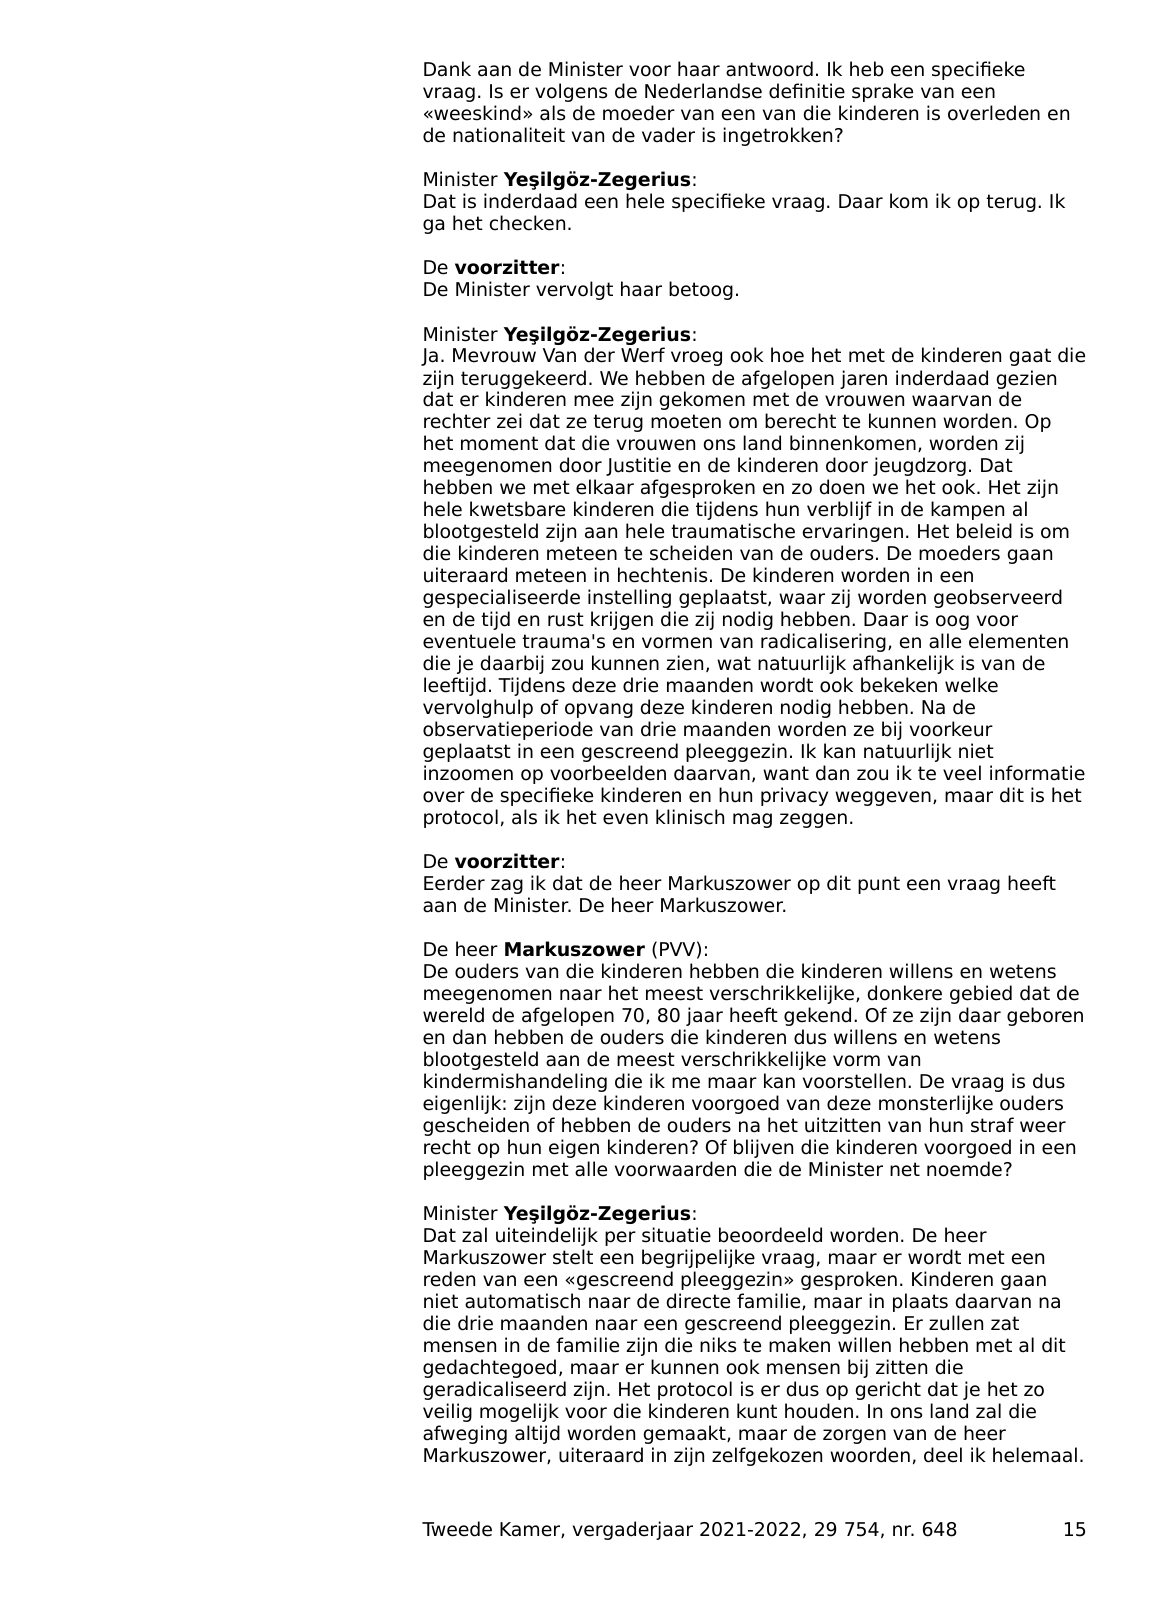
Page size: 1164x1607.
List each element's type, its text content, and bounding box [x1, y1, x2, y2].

text Eerder zag ik dat de heer Markuszower op dit punt een vraag heeft aan de Minister. De heer Markuszower. [422, 873, 1087, 917]
text De ouders van die kinderen hebben die kinderen willens en wetens meegenomen naar het meest verschrikkelijke, donkere gebied dat de wereld de afgelopen 70, 80 jaar heeft gekend. Of ze zijn daar geboren en dan hebben de ouders die kinderen dus willens en wetens blootgesteld aan de meest verschrikkelijke vorm van kindermishandeling die ik me maar kan voorstellen. De vraag is dus eigenlijk: zijn deze kinderen voorgoed van deze monsterlijke ouders gescheiden of hebben de ouders na het uitzitten van hun straf weer recht op hun eigen kinderen? Of blijven die kinderen voorgoed in een pleeggezin met alle voorwaarden die de Minister net noemde? [422, 961, 1087, 1181]
text Dank aan de Minister voor haar antwoord. Ik heb een specifieke vraag. Is er volgens de Nederlandse definitie sprake van een «weeskind» als de moeder van een van die kinderen is overleden en de nationaliteit van de vader is ingetrokken? [422, 59, 1087, 147]
text Dat zal uiteindelijk per situatie beoordeeld worden. De heer Markuszower stelt een begrijpelijke vraag, maar er wordt met een reden van een «gescreend pleeggezin» gesproken. Kinderen gaan niet automatisch naar de directe familie, maar in plaats daarvan na die drie maanden naar een gescreend pleeggezin. Er zullen zat mensen in de familie zijn die niks te maken willen hebben met al dit gedachtegoed, maar er kunnen ook mensen bij zitten die geradicaliseerd zijn. Het protocol is er dus op gericht dat je het zo veilig mogelijk voor die kinderen kunt houden. In ons land zal die afweging altijd worden gemaakt, maar de zorgen van de heer Markuszower, uiteraard in zijn zelfgekozen woorden, deel ik helemaal. [422, 1225, 1087, 1467]
text Minister Yeşilgöz-Zegerius: [422, 323, 1087, 345]
text Minister Yeşilgöz-Zegerius: [422, 1203, 1087, 1225]
text Dat is inderdaad een hele specifieke vraag. Daar kom ik op terug. Ik ga het checken. [422, 191, 1087, 235]
text De voorzitter: [422, 257, 1087, 279]
text De heer Markuszower (PVV): [422, 939, 1087, 961]
text De voorzitter: [422, 851, 1087, 873]
text Minister Yeşilgöz-Zegerius: [422, 169, 1087, 191]
text De Minister vervolgt haar betoog. [422, 279, 1087, 301]
text Ja. Mevrouw Van der Werf vroeg ook hoe het met de kinderen gaat die zijn teruggekeerd. We hebben de afgelopen jaren inderdaad gezien dat er kinderen mee zijn gekomen met de vrouwen waarvan de rechter zei dat ze terug moeten om berecht te kunnen worden. Op het moment dat die vrouwen ons land binnenkomen, worden zij meegenomen door Justitie en de kinderen door jeugdzorg. Dat hebben we met elkaar afgesproken en zo doen we het ook. Het zijn hele kwetsbare kinderen die tijdens hun verblijf in de kampen al blootgesteld zijn aan hele traumatische ervaringen. Het beleid is om die kinderen meteen te scheiden van de ouders. De moeders gaan uiteraard meteen in hechtenis. De kinderen worden in een gespecialiseerde instelling geplaatst, waar zij worden geobserveerd en de tijd en rust krijgen die zij nodig hebben. Daar is oog voor eventuele trauma's en vormen van radicalisering, en alle elementen die je daarbij zou kunnen zien, wat natuurlijk afhankelijk is van de leeftijd. Tijdens deze drie maanden wordt ook bekeken welke vervolghulp of opvang deze kinderen nodig hebben. Na de observatieperiode van drie maanden worden ze bij voorkeur geplaatst in een gescreend pleeggezin. Ik kan natuurlijk niet inzoomen op voorbeelden daarvan, want dan zou ik te veel informatie over de specifieke kinderen en hun privacy weggeven, maar dit is het protocol, als ik het even klinisch mag zeggen. [422, 345, 1087, 829]
